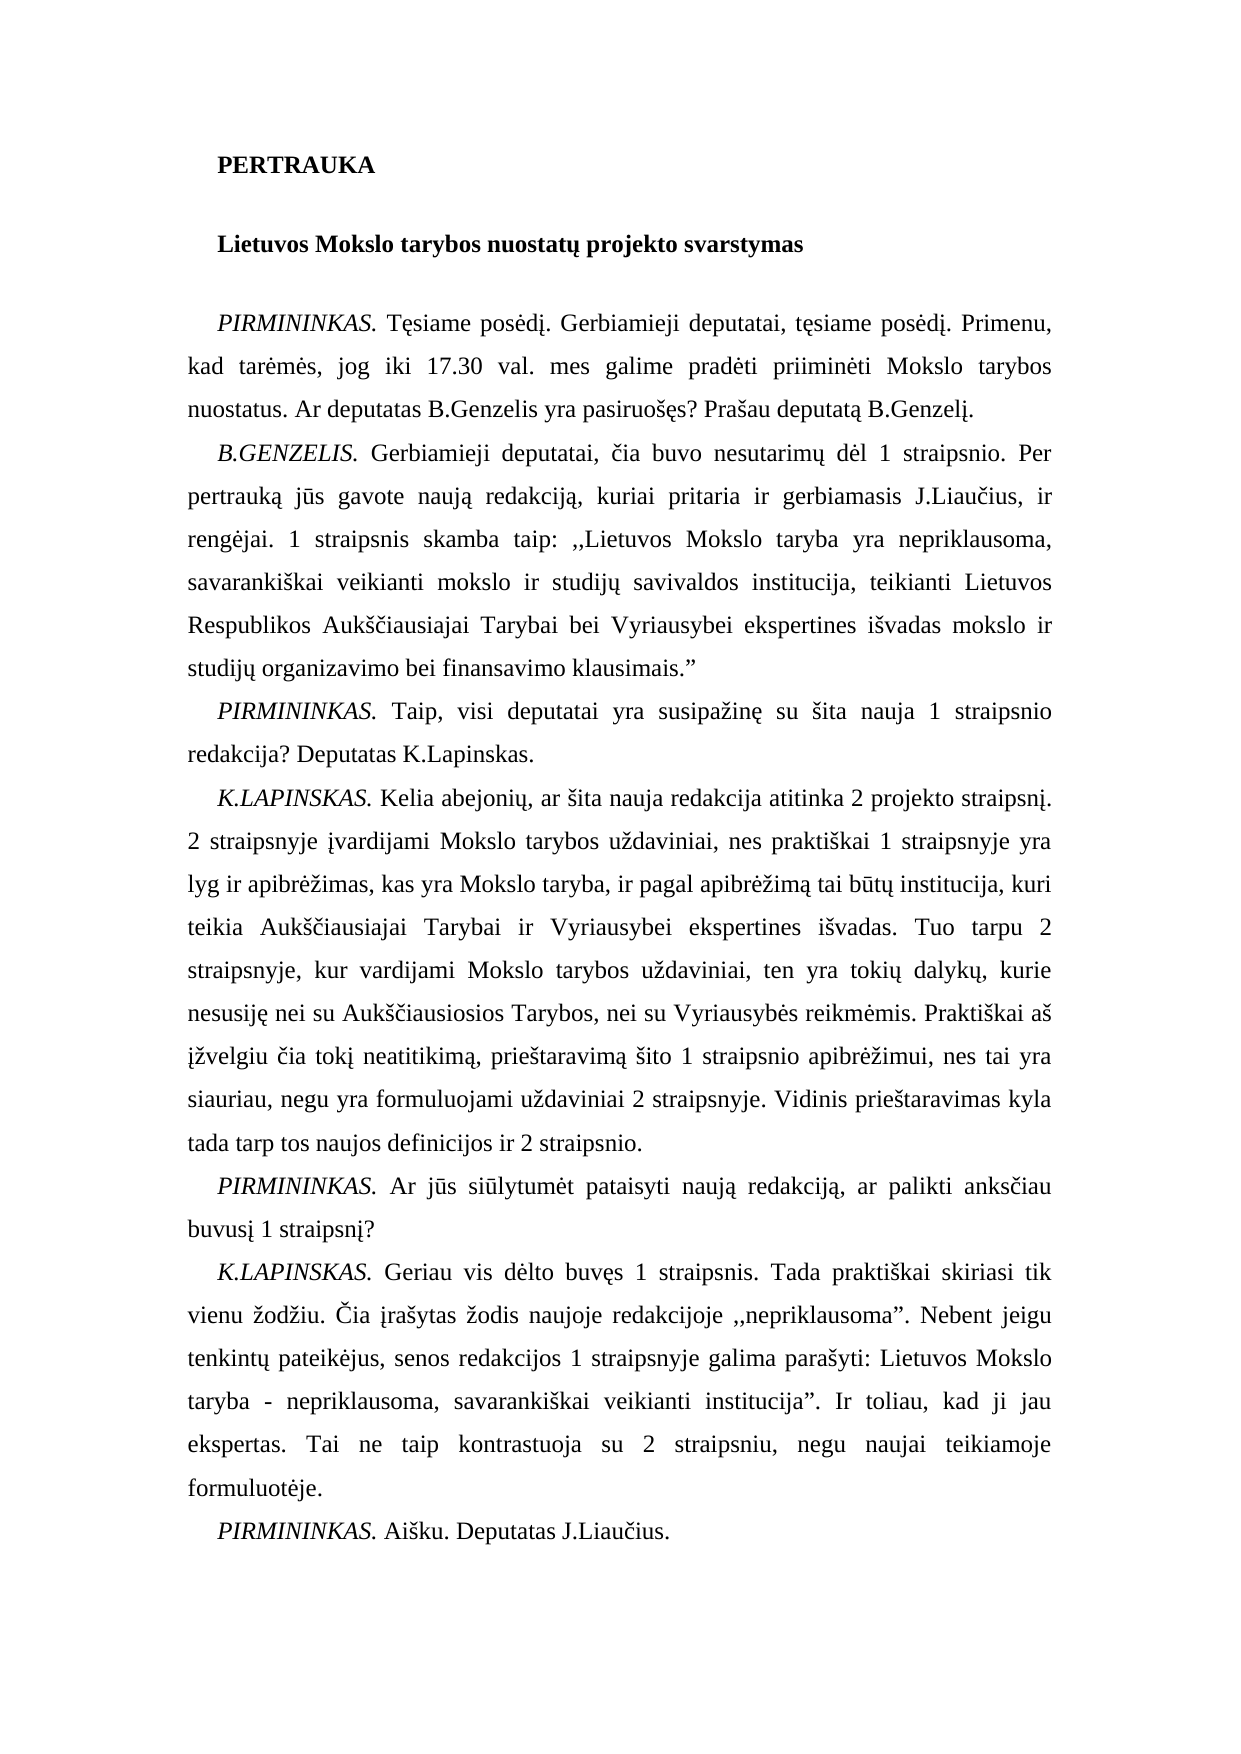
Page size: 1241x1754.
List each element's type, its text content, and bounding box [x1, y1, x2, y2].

text PIRMININKAS. Taip, visi deputatai yra susipažinę su šita nauja 1 straipsnio redakcija? Deputatas K.Lapinskas. [187, 696, 1053, 768]
subtitle Pertrauka [187, 150, 1053, 179]
text PIRMININKAS. Ar jūs siūlytumėt pataisyti naują redakciją, ar palikti anksčiau buvusį 1 straipsnį? [187, 1171, 1053, 1243]
subtitle Lietuvos Mokslo tarybos nuostatų projekto svarstymas [187, 229, 1053, 258]
text B.GENZELIS. Gerbiamieji deputatai, čia buvo nesutarimų dėl 1 straipsnio. Per pertrauką jūs gavote naują redakciją, kuriai pritaria ir gerbiamasis J.Liaučius, ir rengėjai. 1 straipsnis skamba taip: ,,Lietuvos Mokslo taryba yra nepriklausoma, savarankiškai veikianti mokslo ir studijų savivaldos institucija, teikianti Lietuvos Respublikos Aukščiausiajai Tarybai bei Vyriausybei ekspertines išvadas mokslo ir studijų organizavimo bei finansavimo klausimais.” [187, 438, 1053, 682]
text K.LAPINSKAS. Kelia abejonių, ar šita nauja redakcija atitinka 2 projekto straipsnį. 2 straipsnyje įvardijami Mokslo tarybos uždaviniai, nes praktiškai 1 straipsnyje yra lyg ir apibrėžimas, kas yra Mokslo taryba, ir pagal apibrėžimą tai būtų institucija, kuri teikia Aukščiausiajai Tarybai ir Vyriausybei ekspertines išvadas. Tuo tarpu 2 straipsnyje, kur vardijami Mokslo tarybos uždaviniai, ten yra tokių dalykų, kurie nesusiję nei su Aukščiausiosios Tarybos, nei su Vyriausybės reikmėmis. Praktiškai aš įžvelgiu čia tokį neatitikimą, prieštaravimą šito 1 straipsnio apibrėžimui, nes tai yra siauriau, negu yra formuluojami uždaviniai 2 straipsnyje. Vidinis prieštaravimas kyla tada tarp tos naujos definicijos ir 2 straipsnio. [187, 783, 1053, 1156]
text PIRMININKAS. Tęsiame posėdį. Gerbiamieji deputatai, tęsiame posėdį. Primenu, kad tarėmės, jog iki 17.30 val. mes galime pradėti priiminėti Mokslo tarybos nuostatus. Ar deputatas B.Genzelis yra pasiruošęs? Prašau deputatą B.Genzelį. [187, 308, 1053, 423]
text PIRMININKAS. Aišku. Deputatas J.Liaučius. [187, 1516, 1053, 1544]
text K.LAPINSKAS. Geriau vis dėlto buvęs 1 straipsnis. Tada praktiškai skiriasi tik vienu žodžiu. Čia įrašytas žodis naujoje redakcijoje ,,nepriklausoma”. Nebent jeigu tenkintų pateikėjus, senos redakcijos 1 straipsnyje galima parašyti: Lietuvos Mokslo taryba - nepriklausoma, savarankiškai veikianti institucija”. Ir toliau, kad ji jau ekspertas. Tai ne taip kontrastuoja su 2 straipsniu, negu naujai teikiamoje formuluotėje. [187, 1257, 1053, 1501]
